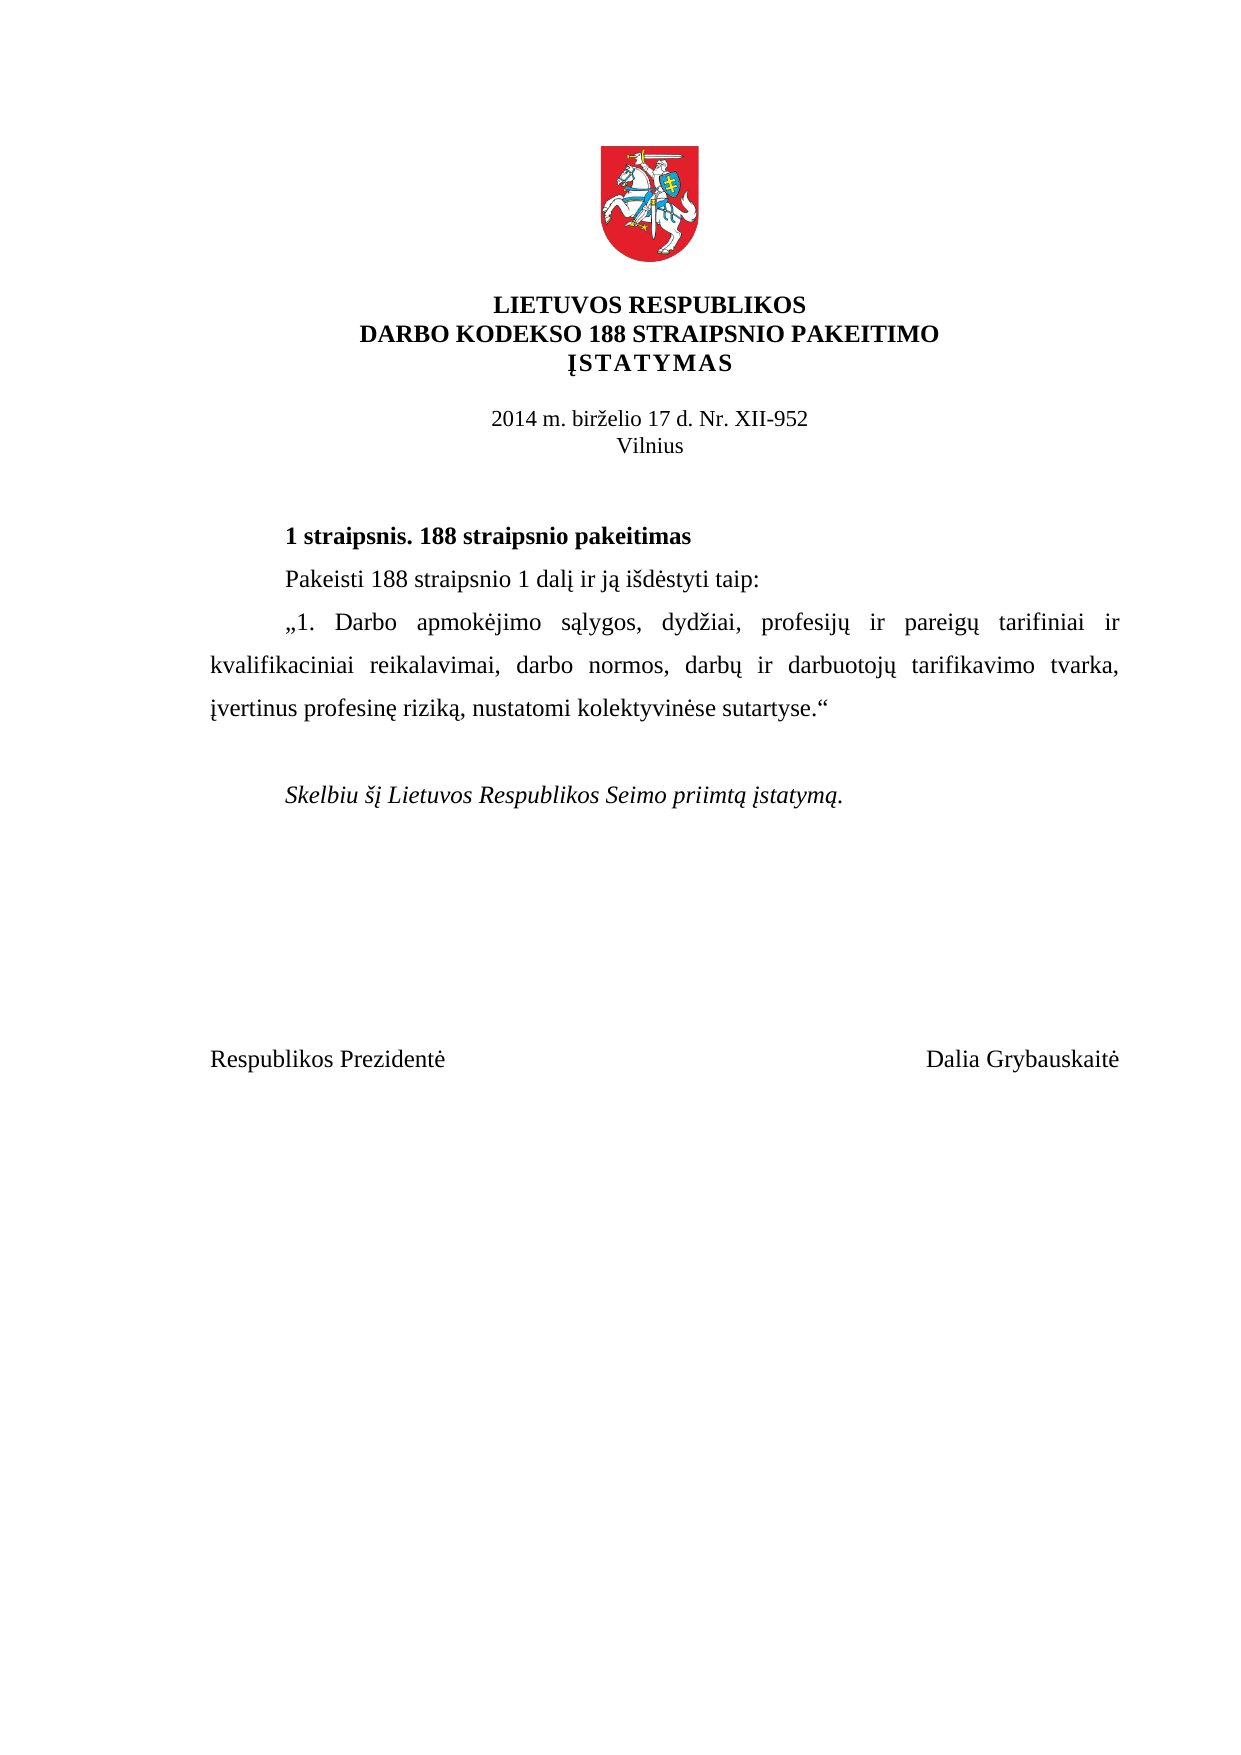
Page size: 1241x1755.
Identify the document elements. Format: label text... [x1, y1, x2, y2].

text Pakeisti 188 straipsnio 1 dalį ir ją išdėstyti taip: [210, 564, 1120, 593]
text 2014 m. birželio 17 d. Nr. XII-952 Vilnius [177, 405, 1122, 458]
text 1 straipsnis. 188 straipsnio pakeitimas [210, 521, 1120, 550]
text Respublikos Prezidentė Dalia Grybauskaitė [210, 1044, 1120, 1072]
text LIETUVOS RESPUBLIKOS [177, 290, 1122, 319]
text ĮSTATYMAS [177, 348, 1122, 377]
text DARBO KODEKSO 188 STRAIPSNIO PAKEITIMO [177, 319, 1122, 348]
text Skelbiu šį Lietuvos Respublikos Seimo priimtą įstatymą. [210, 780, 1120, 808]
text „1. Darbo apmokėjimo sąlygos, dydžiai, profesijų ir pareigų tarifiniai ir kvalifikaciniai reikalavimai, darbo normos, darbų ir darbuotojų tarifikavimo tvarka, įvertinus profesinę riziką, nustatomi kolektyvinėse sutartyse.“ [210, 607, 1120, 722]
